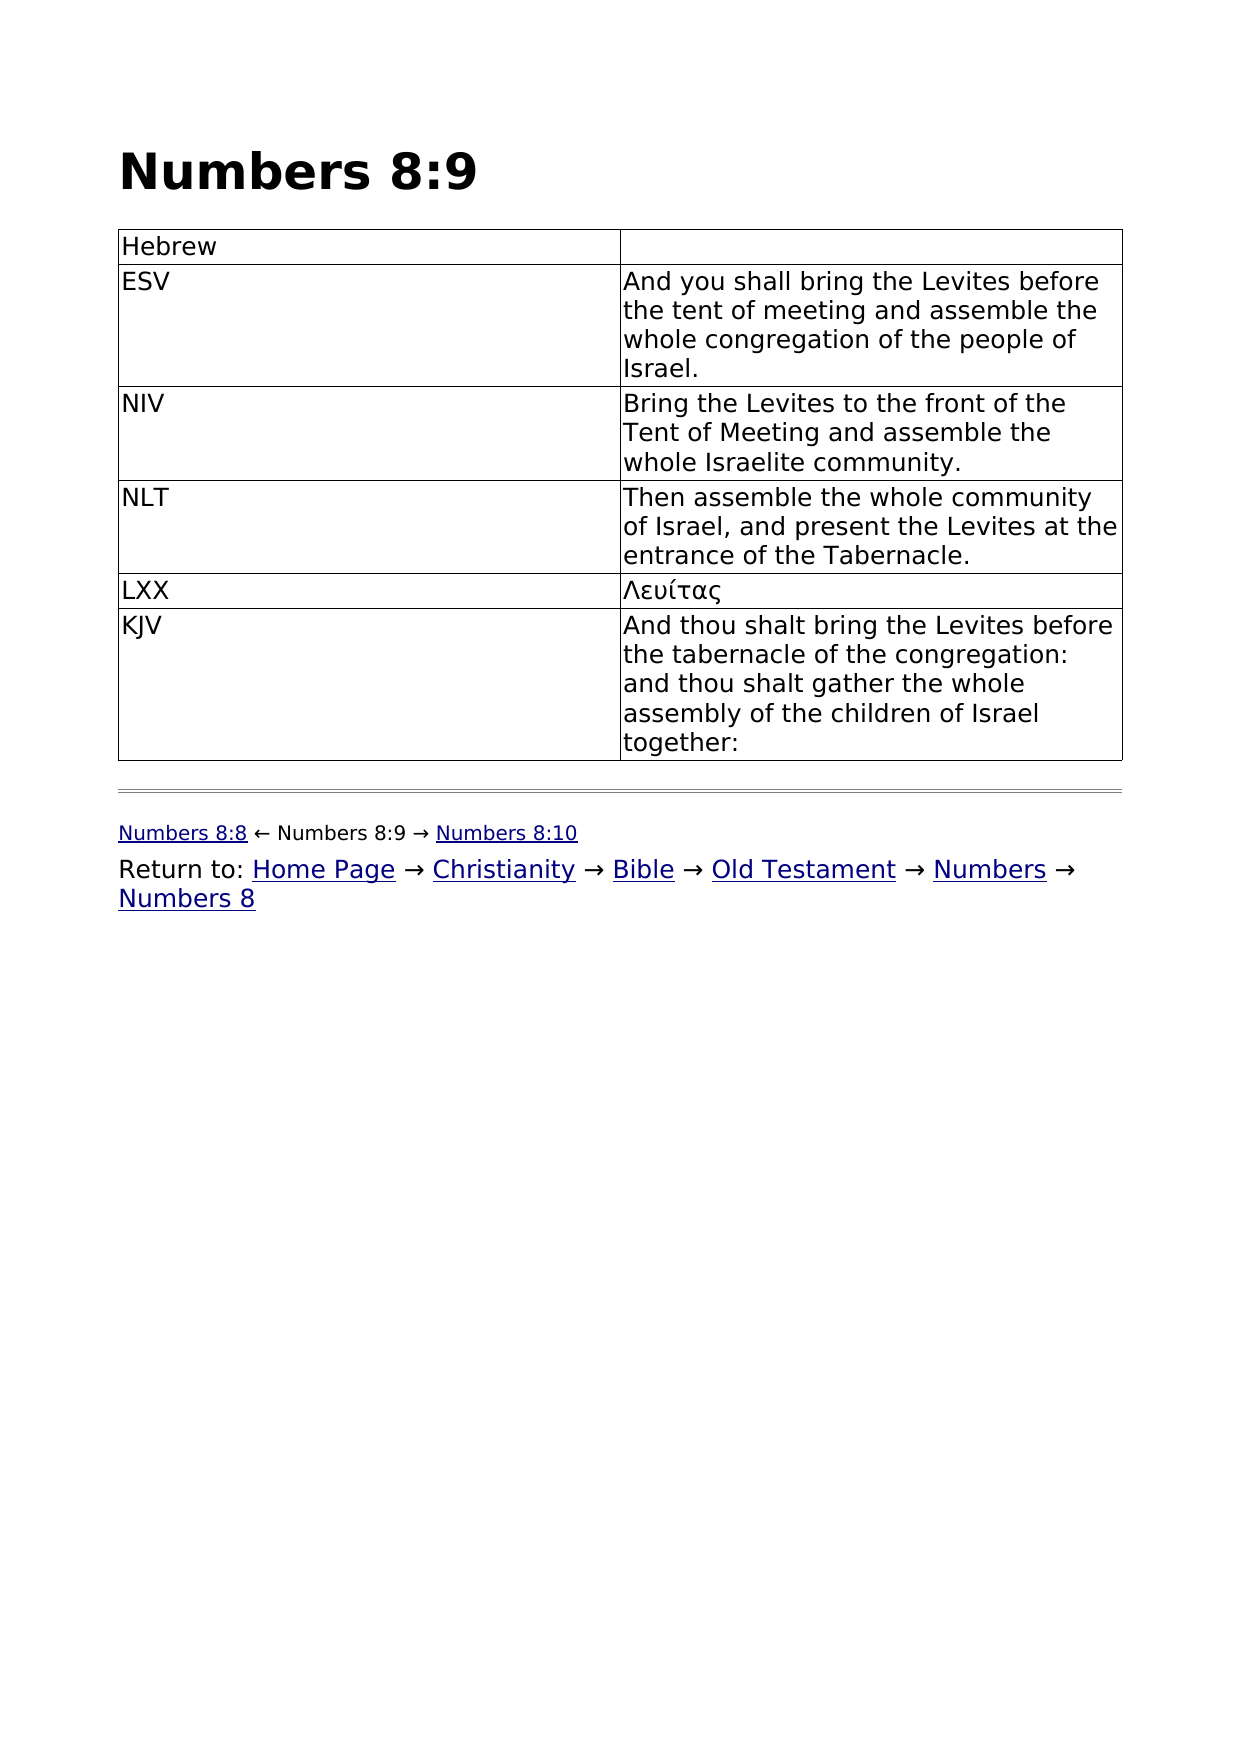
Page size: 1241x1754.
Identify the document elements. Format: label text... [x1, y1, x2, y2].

table_cell NLT [119, 481, 620, 573]
table_cell NIV [119, 387, 620, 480]
table_cell Then assemble the whole community of Israel, and present the Levites at the entrance of the Tabernacle. [621, 481, 1122, 573]
text Numbers 8:8 ← Numbers 8:9 → Numbers 8:10 [118, 821, 1122, 855]
subtitle Numbers 8:9 [118, 143, 1122, 201]
table_cell ESV [119, 265, 620, 386]
table_cell Bring the Levites to the front of the Tent of Meeting and assemble the whole Israelite community. [621, 387, 1122, 480]
table_header [621, 230, 1122, 264]
table_cell And thou shalt bring the Levites before the tabernacle of the congregation: and thou shalt gather the whole assembly of the children of Israel together: [621, 609, 1122, 760]
table_cell KJV [119, 609, 620, 760]
table_cell Λευίτας [621, 574, 1122, 608]
table_cell LXX [119, 574, 620, 608]
table_cell And you shall bring the Levites before the tent of meeting and assemble the whole congregation of the people of Israel. [621, 265, 1122, 386]
text Return to: Home Page → Christianity → Bible → Old Testament → Numbers → Numbers 8 [118, 855, 1122, 914]
table_header Hebrew [119, 230, 620, 264]
